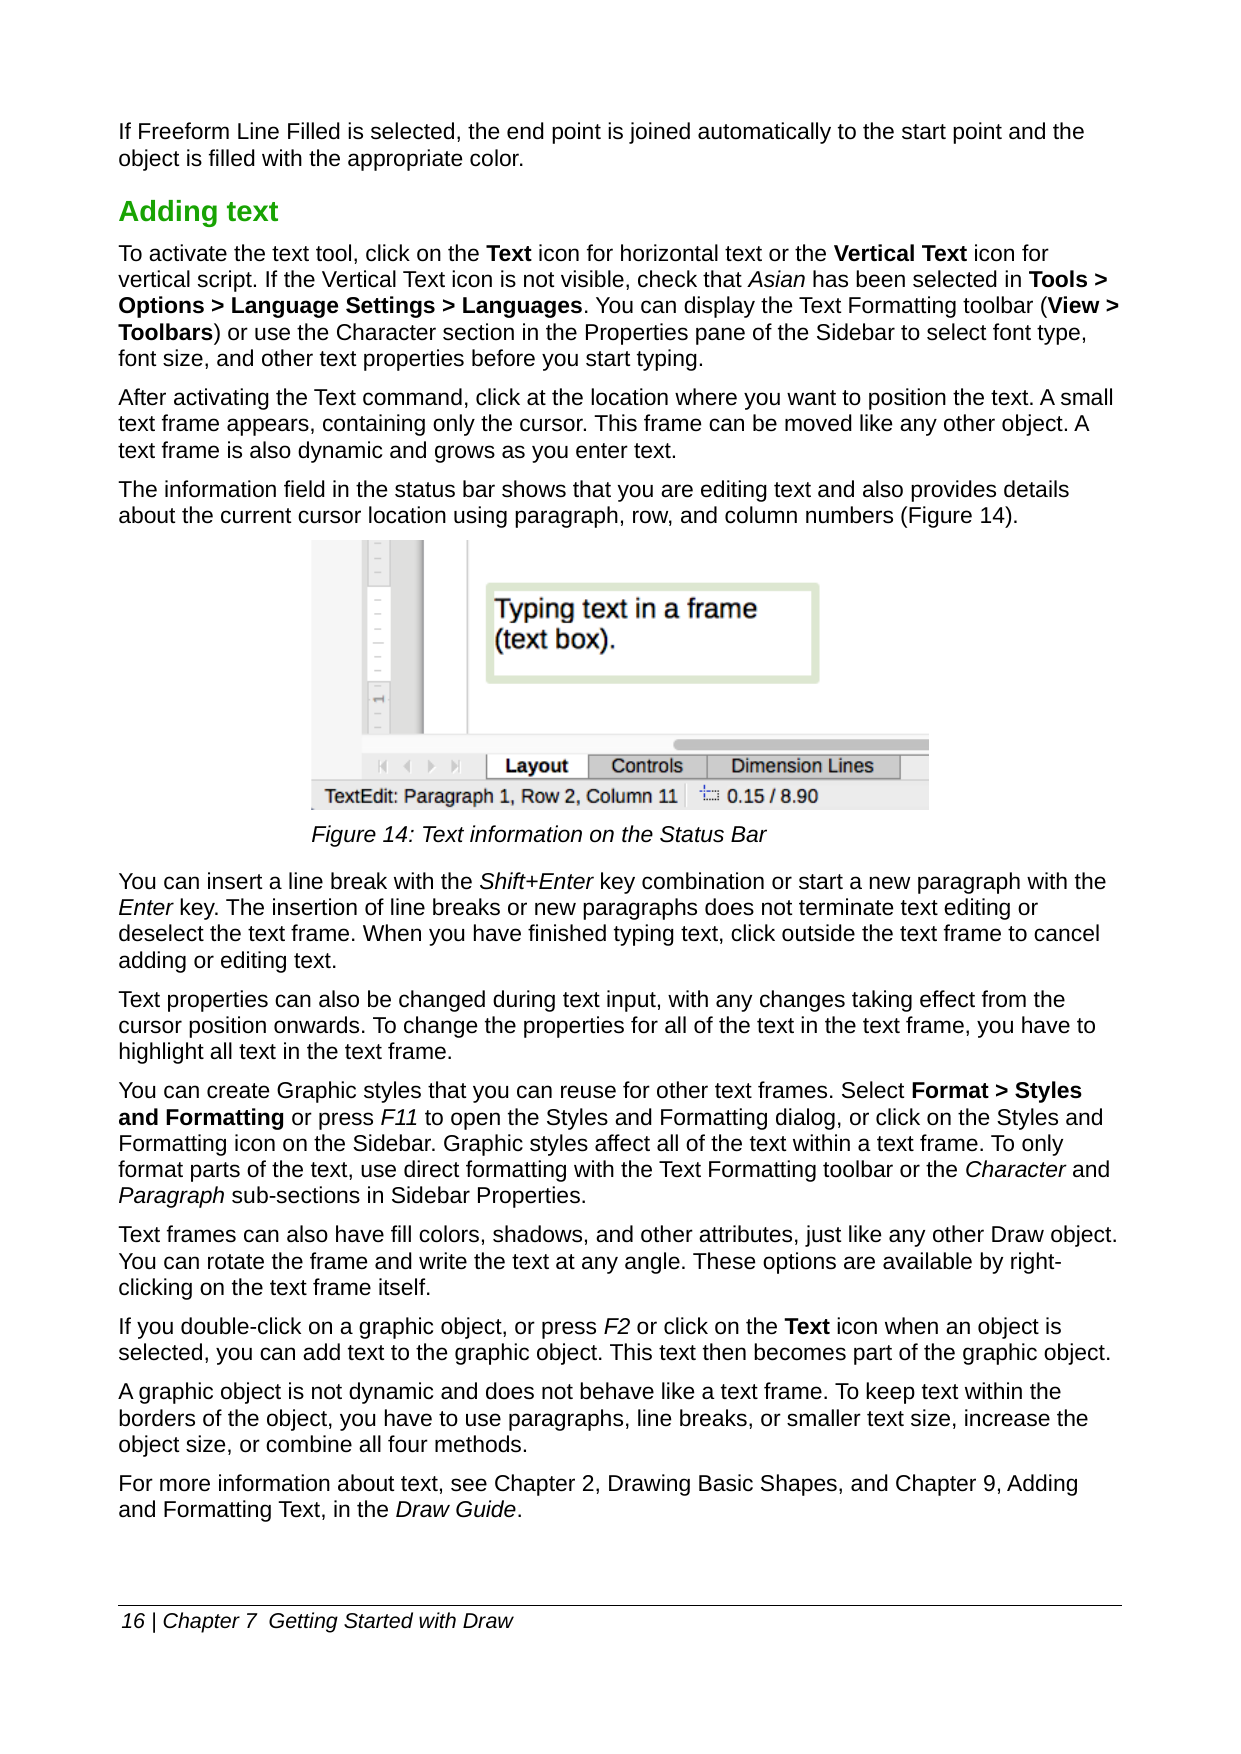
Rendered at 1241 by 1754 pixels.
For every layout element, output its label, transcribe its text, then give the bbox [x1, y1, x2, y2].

text To activate the text tool, click on the Text icon for horizontal text or the Vertical Text icon for vertical script. If the Vertical Text icon is not visible, check that Asian has been selected in Tools > Options > Language Settings > Languages. You can display the Text Formatting toolbar (View > Toolbars) or use the Character section in the Properties pane of the Sidebar to select font type, font size, and other text properties before you start typing. [118, 240, 1122, 372]
list Figure 14: Text information on the Status Bar [311, 821, 929, 847]
text You can create Graphic styles that you can reuse for other text frames. Select Format > Styles and Formatting or press F11 to open the Styles and Formatting dialog, or click on the Styles and Formatting icon on the Sidebar. Graphic styles affect all of the text within a text frame. To only format parts of the text, use direct formatting with the Text Formatting toolbar or the Character and Paragraph sub-sections in Sidebar Properties. [118, 1077, 1122, 1209]
list You can insert a line break with the Shift+Enter key combination or start a new paragraph with the Enter key. The insertion of line breaks or new paragraphs does not terminate text editing or deselect the text frame. When you have finished typing text, click outside the text frame to cancel adding or editing text. [118, 868, 1122, 973]
list Text properties can also be changed during text input, with any changes taking effect from the cursor position onwards. To change the properties for all of the text in the text frame, you have to highlight all text in the text frame. [118, 986, 1122, 1064]
text If Freeform Line Filled is selected, the end point is joined automatically to the start point and the object is filled with the appropriate color. [118, 118, 1122, 171]
picture [311, 540, 929, 810]
text A graphic object is not dynamic and does not behave like a text frame. To keep text within the borders of the object, you have to use paragraphs, line breaks, or smaller text size, increase the object size, or combine all four methods. [118, 1378, 1122, 1457]
text Text frames can also have fill colors, shadows, and other attributes, just like any other Draw object. You can rotate the frame and write the text at any angle. These options are available by right-clicking on the text frame itself. [118, 1221, 1122, 1300]
text If you double-click on a graphic object, or press F2 or click on the Text icon when an object is selected, you can add text to the graphic object. This text then becomes part of the graphic object. [118, 1313, 1122, 1366]
list For more information about text, see Chapter 2, Drawing Basic Shapes, and Chapter 9, Adding and Formatting Text, in the Draw Guide. [118, 1470, 1122, 1522]
subtitle Adding text [118, 194, 1122, 228]
list The information field in the status bar shows that you are editing text and also provides details about the current cursor location using paragraph, row, and column numbers (Figure 14). [118, 476, 1122, 528]
list After activating the Text command, click at the location where you want to position the text. A small text frame appears, containing only the cursor. This frame can be moved like any other object. A text frame is also dynamic and grows as you enter text. [118, 384, 1122, 463]
